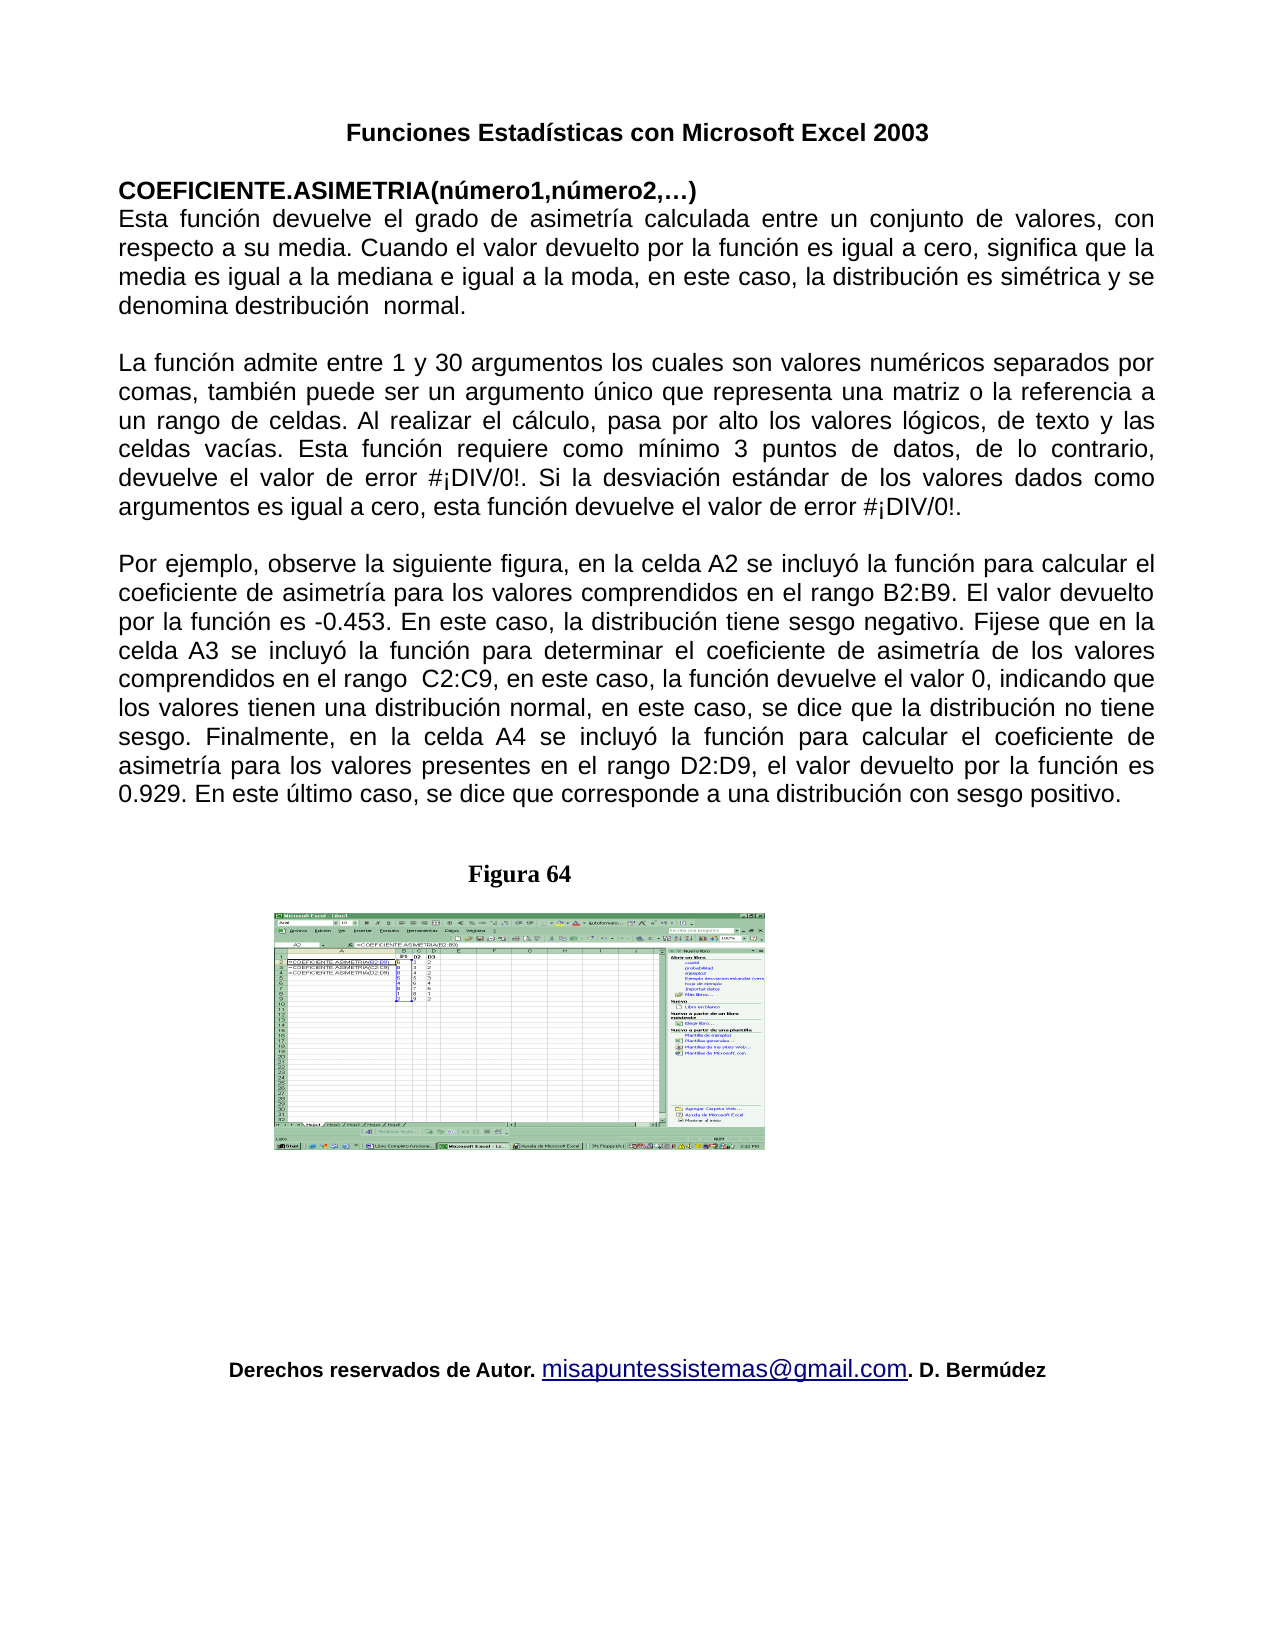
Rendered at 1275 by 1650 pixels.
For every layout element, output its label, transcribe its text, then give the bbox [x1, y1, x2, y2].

picture [274, 914, 765, 1150]
text Esta función devuelve el grado de asimetría calculada entre un conjunto de valores, con respecto a su media. Cuando el valor devuelto por la función es igual a cero, significa que la media es igual a la mediana e igual a la moda, en este caso, la distribución es simétrica y se denomina destribución normal. [118, 204, 1157, 319]
text La función admite entre 1 y 30 argumentos los cuales son valores numéricos separados por comas, también puede ser un argumento único que representa una matriz o la referencia a un rango de celdas. Al realizar el cálculo, pasa por alto los valores lógicos, de texto y las celdas vacías. Esta función requiere como mínimo 3 puntos de datos, de lo contrario, devuelve el valor de error #¡DIV/0!. Si la desviación estándar de los valores dados como argumentos es igual a cero, esta función devuelve el valor de error #¡DIV/0!. [118, 348, 1157, 521]
text Derechos reservados de Autor. misapuntessistemas@gmail.com. D. Bermúdez [118, 1354, 1157, 1383]
text Funciones Estadísticas con Microsoft Excel 2003 [118, 118, 1157, 147]
text Por ejemplo, observe la siguiente figura, en la celda A2 se incluyó la función para calcular el coeficiente de asimetría para los valores comprendidos en el rango B2:B9. El valor devuelto por la función es -0.453. En este caso, la distribución tiene sesgo negativo. Fijese que en la celda A3 se incluyó la función para determinar el coeficiente de asimetría de los valores comprendidos en el rango C2:C9, en este caso, la función devuelve el valor 0, indicando que los valores tienen una distribución normal, en este caso, se dice que la distribución no tiene sesgo. Finalmente, en la celda A4 se incluyó la función para calcular el coeficiente de asimetría para los valores presentes en el rango D2:D9, el valor devuelto por la función es 0.929. En este último caso, se dice que corresponde a una distribución con sesgo positivo. [118, 549, 1157, 808]
text COEFICIENTE.ASIMETRIA(número1,número2,…) [118, 176, 1157, 204]
